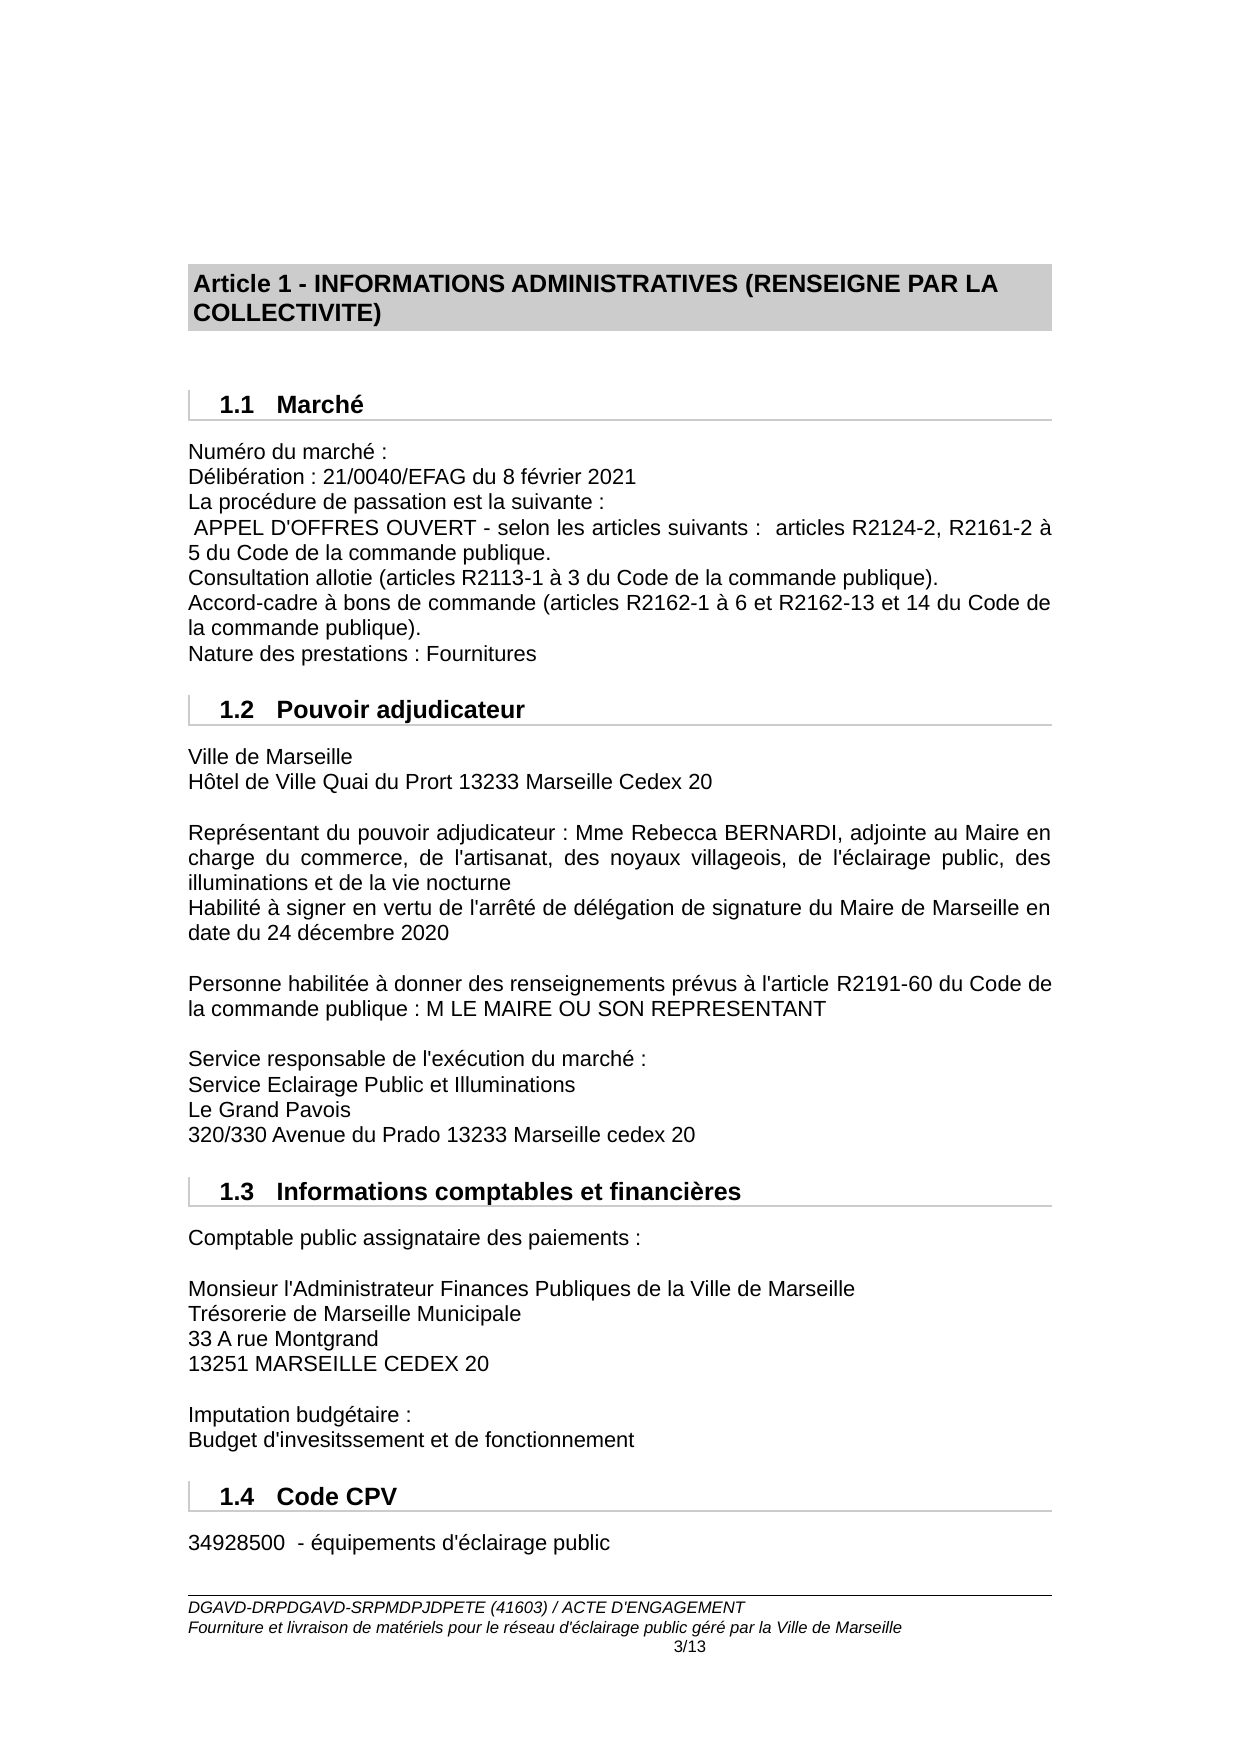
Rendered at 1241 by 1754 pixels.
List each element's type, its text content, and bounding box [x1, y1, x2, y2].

text Accord-cadre à bons de commande (articles R2162-1 à 6 et R2162-13 et 14 du Code de la commande publique). [188, 590, 1052, 641]
text Ville de Marseille [188, 744, 1052, 769]
text La procédure de passation est la suivante : [188, 489, 1052, 514]
text APPEL D'OFFRES OUVERT - selon les articles suivants : articles R2124-2, R2161-2 à 5 du Code de la commande publique. [188, 514, 1052, 565]
text 33 A rue Montgrand [188, 1326, 1052, 1351]
subtitle Marché [190, 390, 1052, 419]
text Délibération : 21/0040/EFAG du 8 février 2021 [188, 464, 1052, 489]
text Comptable public assignataire des paiements : [188, 1225, 1052, 1250]
subtitle Code CPV [190, 1481, 1052, 1510]
text Service responsable de l'exécution du marché : [188, 1046, 1052, 1071]
text Hôtel de Ville Quai du Prort 13233 Marseille Cedex 20 [188, 769, 1052, 794]
text Personne habilitée à donner des renseignements prévus à l'article R2191-60 du Code de la commande publique : M LE MAIRE OU SON REPRESENTANT [188, 971, 1052, 1021]
text Imputation budgétaire : [188, 1402, 1052, 1427]
text Monsieur l'Administrateur Finances Publiques de la Ville de Marseille [188, 1276, 1052, 1301]
text Trésorerie de Marseille Municipale [188, 1301, 1052, 1326]
subtitle Informations comptables et financières [190, 1177, 1052, 1205]
text Le Grand Pavois [188, 1097, 1052, 1122]
text Service Eclairage Public et Illuminations [188, 1071, 1052, 1097]
text Nature des prestations : Fournitures [188, 641, 1052, 666]
subtitle Pouvoir adjudicateur [190, 695, 1052, 724]
text 34928500 - équipements d'éclairage public [188, 1530, 1052, 1555]
text 13251 MARSEILLE CEDEX 20 [188, 1351, 1052, 1376]
text Habilité à signer en vertu de l'arrêté de délégation de signature du Maire de Marseille en date du 24 décembre 2020 [188, 895, 1052, 945]
text Représentant du pouvoir adjudicateur : Mme Rebecca BERNARDI, adjointe au Maire en charge du commerce, de l'artisanat, des noyaux villageois, de l'éclairage public, des illuminations et de la vie nocturne [188, 819, 1052, 895]
text Budget d'invesitssement et de fonctionnement [188, 1427, 1052, 1452]
subtitle INFORMATIONS ADMINISTRATIVES (RENSEIGNE PAR LA COLLECTIVITE) [190, 266, 1050, 329]
text Numéro du marché : [188, 439, 1052, 464]
text 320/330 Avenue du Prado 13233 Marseille cedex 20 [188, 1122, 1052, 1147]
text Consultation allotie (articles R2113-1 à 3 du Code de la commande publique). [188, 565, 1052, 590]
